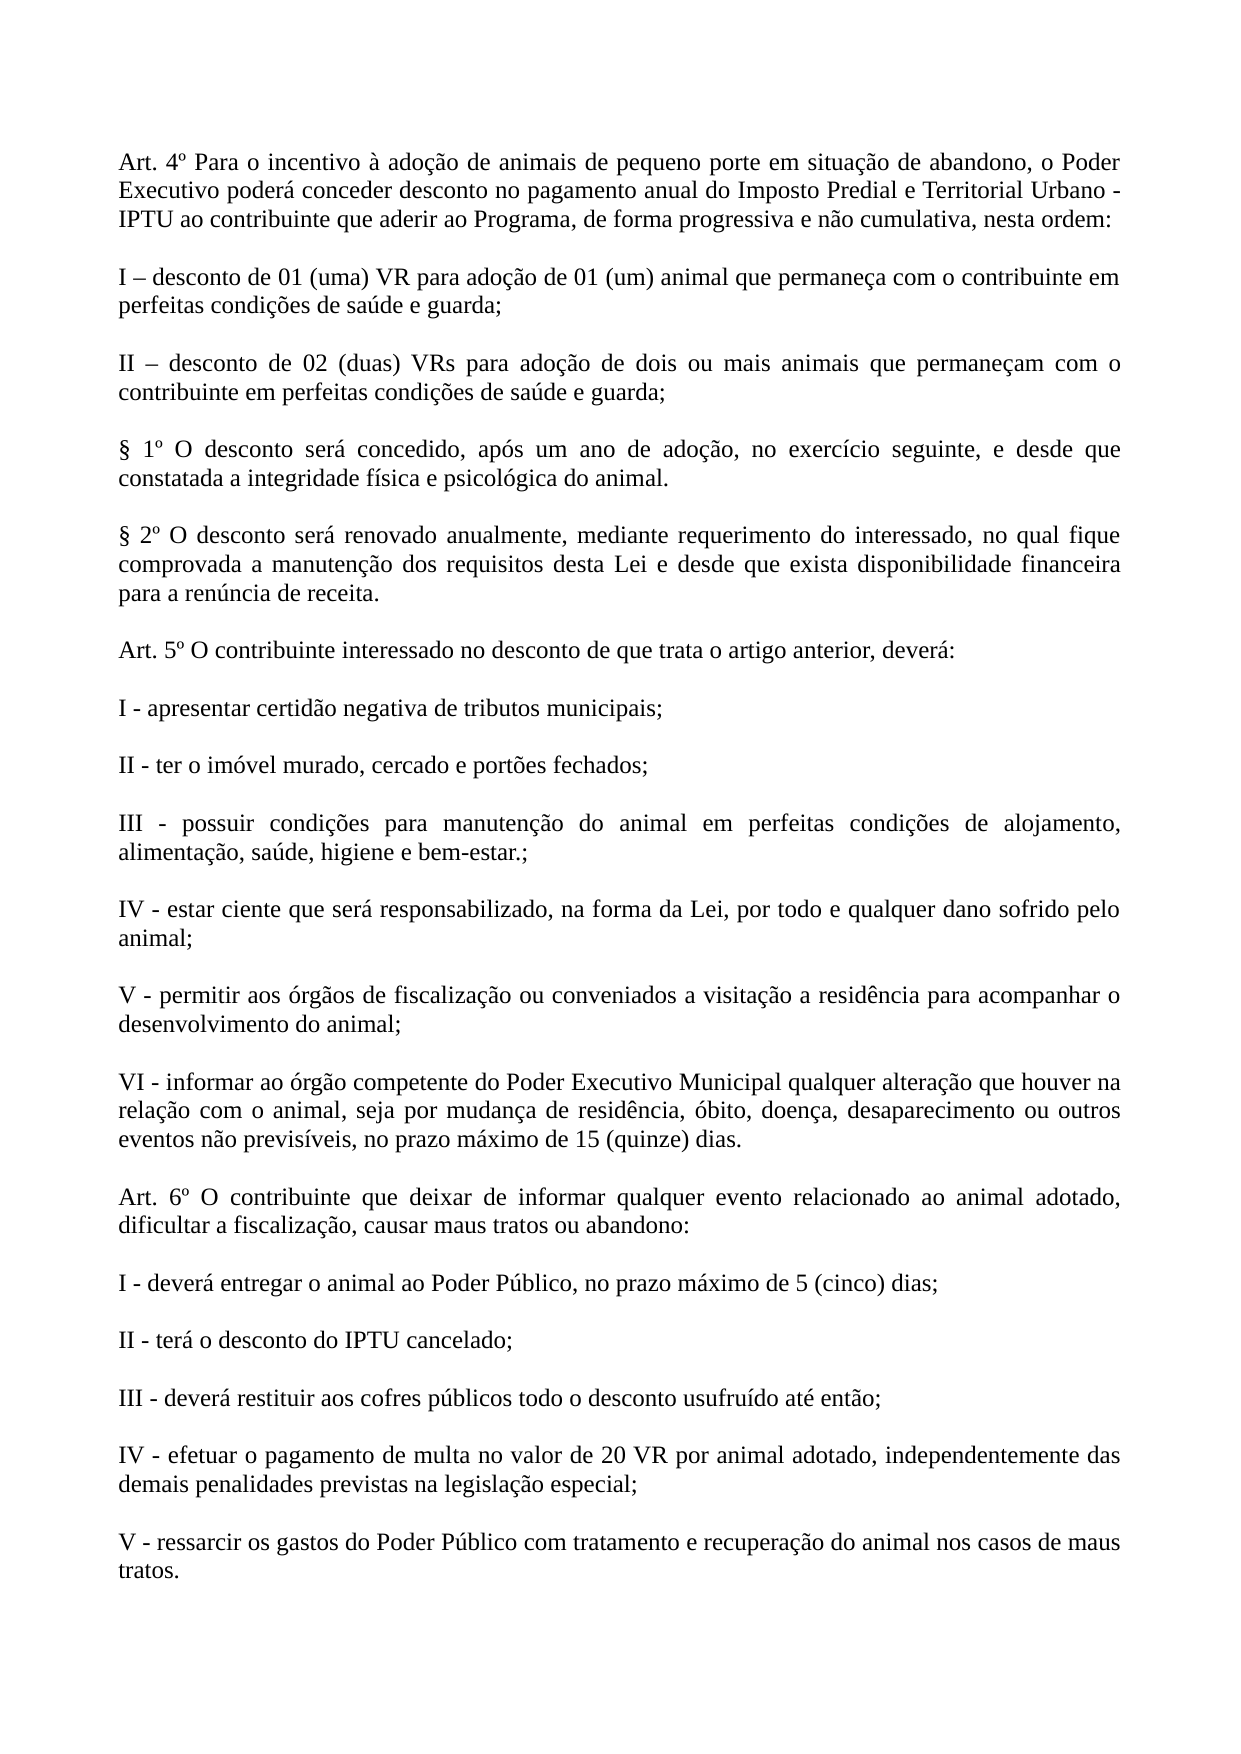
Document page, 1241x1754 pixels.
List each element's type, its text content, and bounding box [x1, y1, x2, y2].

text I – desconto de 01 (uma) VR para adoção de 01 (um) animal que permaneça com o contribuinte em perfeitas condições de saúde e guarda; [118, 262, 1122, 319]
text Art. 5º O contribuinte interessado no desconto de que trata o artigo anterior, deverá: [118, 636, 1122, 664]
text IV - efetuar o pagamento de multa no valor de 20 VR por animal adotado, independentemente das demais penalidades previstas na legislação especial; [118, 1441, 1122, 1498]
text III - possuir condições para manutenção do animal em perfeitas condições de alojamento, alimentação, saúde, higiene e bem-estar.; [118, 808, 1122, 866]
text I - deverá entregar o animal ao Poder Público, no prazo máximo de 5 (cinco) dias; [118, 1268, 1122, 1297]
text II - ter o imóvel murado, cercado e portões fechados; [118, 751, 1122, 779]
text § 2º O desconto será renovado anualmente, mediante requerimento do interessado, no qual fique comprovada a manutenção dos requisitos desta Lei e desde que exista disponibilidade financeira para a renúncia de receita. [118, 521, 1122, 607]
text V - ressarcir os gastos do Poder Público com tratamento e recuperação do animal nos casos de maus tratos. [118, 1527, 1122, 1584]
text IV - estar ciente que será responsabilizado, na forma da Lei, por todo e qualquer dano sofrido pelo animal; [118, 894, 1122, 952]
text III - deverá restituir aos cofres públicos todo o desconto usufruído até então; [118, 1383, 1122, 1412]
text Art. 6º O contribuinte que deixar de informar qualquer evento relacionado ao animal adotado, dificultar a fiscalização, causar maus tratos ou abandono: [118, 1182, 1122, 1239]
text II – desconto de 02 (duas) VRs para adoção de dois ou mais animais que permaneçam com o contribuinte em perfeitas condições de saúde e guarda; [118, 348, 1122, 406]
text § 1º O desconto será concedido, após um ano de adoção, no exercício seguinte, e desde que constatada a integridade física e psicológica do animal. [118, 434, 1122, 492]
text I - apresentar certidão negativa de tributos municipais; [118, 693, 1122, 722]
text VI - informar ao órgão competente do Poder Executivo Municipal qualquer alteração que houver na relação com o animal, seja por mudança de residência, óbito, doença, desaparecimento ou outros eventos não previsíveis, no prazo máximo de 15 (quinze) dias. [118, 1067, 1122, 1153]
text V - permitir aos órgãos de fiscalização ou conveniados a visitação a residência para acompanhar o desenvolvimento do animal; [118, 981, 1122, 1038]
text Art. 4º Para o incentivo à adoção de animais de pequeno porte em situação de abandono, o Poder Executivo poderá conceder desconto no pagamento anual do Imposto Predial e Territorial Urbano - IPTU ao contribuinte que aderir ao Programa, de forma progressiva e não cumulativa, nesta ordem: [118, 147, 1122, 233]
text II - terá o desconto do IPTU cancelado; [118, 1326, 1122, 1354]
